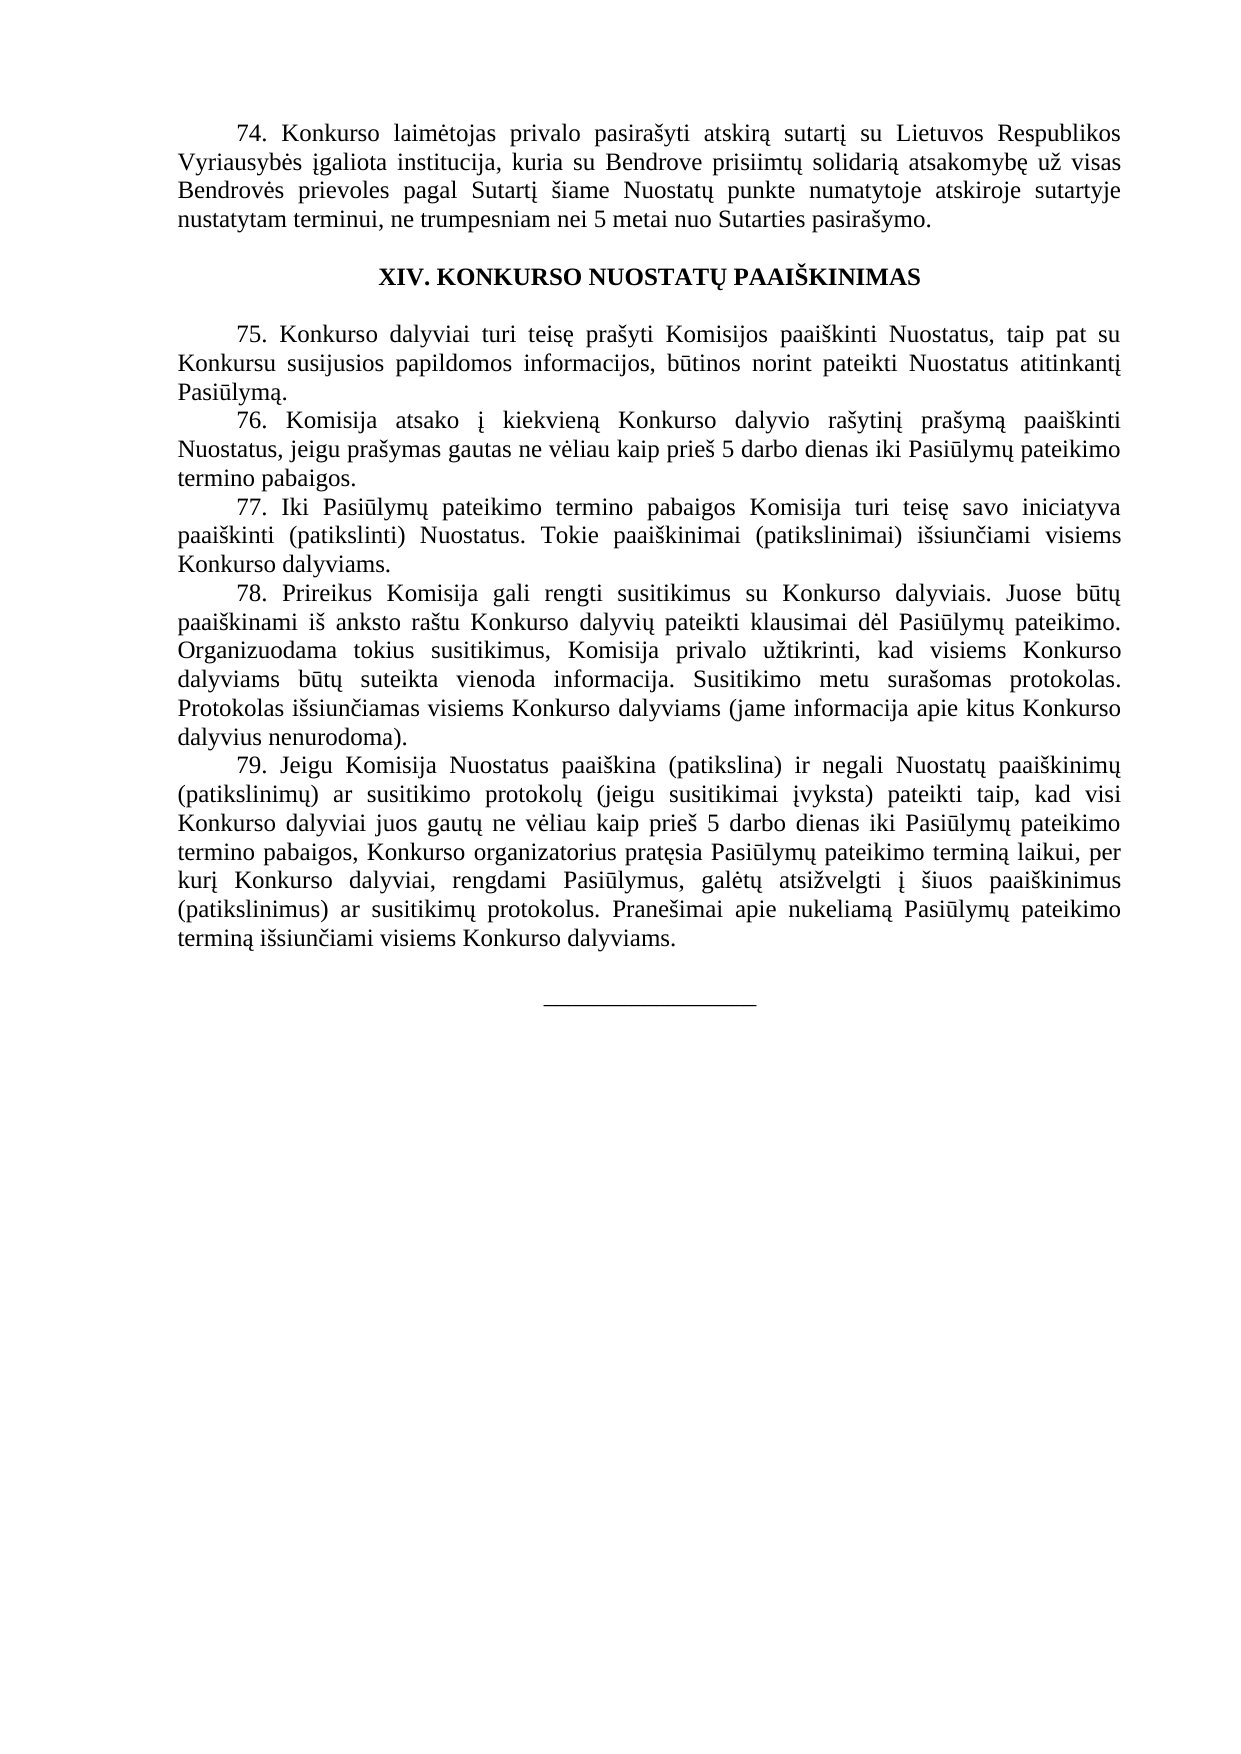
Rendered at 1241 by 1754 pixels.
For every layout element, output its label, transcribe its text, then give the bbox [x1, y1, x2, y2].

text XIV. KONKURSO NUOSTATŲ PAAIŠKINIMAS [177, 262, 1122, 291]
text 77. Iki Pasiūlymų pateikimo termino pabaigos Komisija turi teisę savo iniciatyva paaiškinti (patikslinti) Nuostatus. Tokie paaiškinimai (patikslinimai) išsiunčiami visiems Konkurso dalyviams. [177, 492, 1122, 578]
text 76. Komisija atsako į kiekvieną Konkurso dalyvio rašytinį prašymą paaiškinti Nuostatus, jeigu prašymas gautas ne vėliau kaip prieš 5 darbo dienas iki Pasiūlymų pateikimo termino pabaigos. [177, 406, 1122, 492]
text 78. Prireikus Komisija gali rengti susitikimus su Konkurso dalyviais. Juose būtų paaiškinami iš anksto raštu Konkurso dalyvių pateikti klausimai dėl Pasiūlymų pateikimo. Organizuodama tokius susitikimus, Komisija privalo užtikrinti, kad visiems Konkurso dalyviams būtų suteikta vienoda informacija. Susitikimo metu surašomas protokolas. Protokolas išsiunčiamas visiems Konkurso dalyviams (jame informacija apie kitus Konkurso dalyvius nenurodoma). [177, 578, 1122, 751]
text 74. Konkurso laimėtojas privalo pasirašyti atskirą sutartį su Lietuvos Respublikos Vyriausybės įgaliota institucija, kuria su Bendrove prisiimtų solidarią atsakomybę už visas Bendrovės prievoles pagal Sutartį šiame Nuostatų punkte numatytoje atskiroje sutartyje nustatytam terminui, ne trumpesniam nei 5 metai nuo Sutarties pasirašymo. [177, 118, 1122, 233]
text 79. Jeigu Komisija Nuostatus paaiškina (patikslina) ir negali Nuostatų paaiškinimų (patikslinimų) ar susitikimo protokolų (jeigu susitikimai įvyksta) pateikti taip, kad visi Konkurso dalyviai juos gautų ne vėliau kaip prieš 5 darbo dienas iki Pasiūlymų pateikimo termino pabaigos, Konkurso organizatorius pratęsia Pasiūlymų pateikimo terminą laikui, per kurį Konkurso dalyviai, rengdami Pasiūlymus, galėtų atsižvelgti į šiuos paaiškinimus (patikslinimus) ar susitikimų protokolus. Pranešimai apie nukeliamą Pasiūlymų pateikimo terminą išsiunčiami visiems Konkurso dalyviams. [177, 751, 1122, 952]
text _________________ [177, 981, 1122, 1009]
text 75. Konkurso dalyviai turi teisę prašyti Komisijos paaiškinti Nuostatus, taip pat su Konkursu susijusios papildomos informacijos, būtinos norint pateikti Nuostatus atitinkantį Pasiūlymą. [177, 319, 1122, 406]
